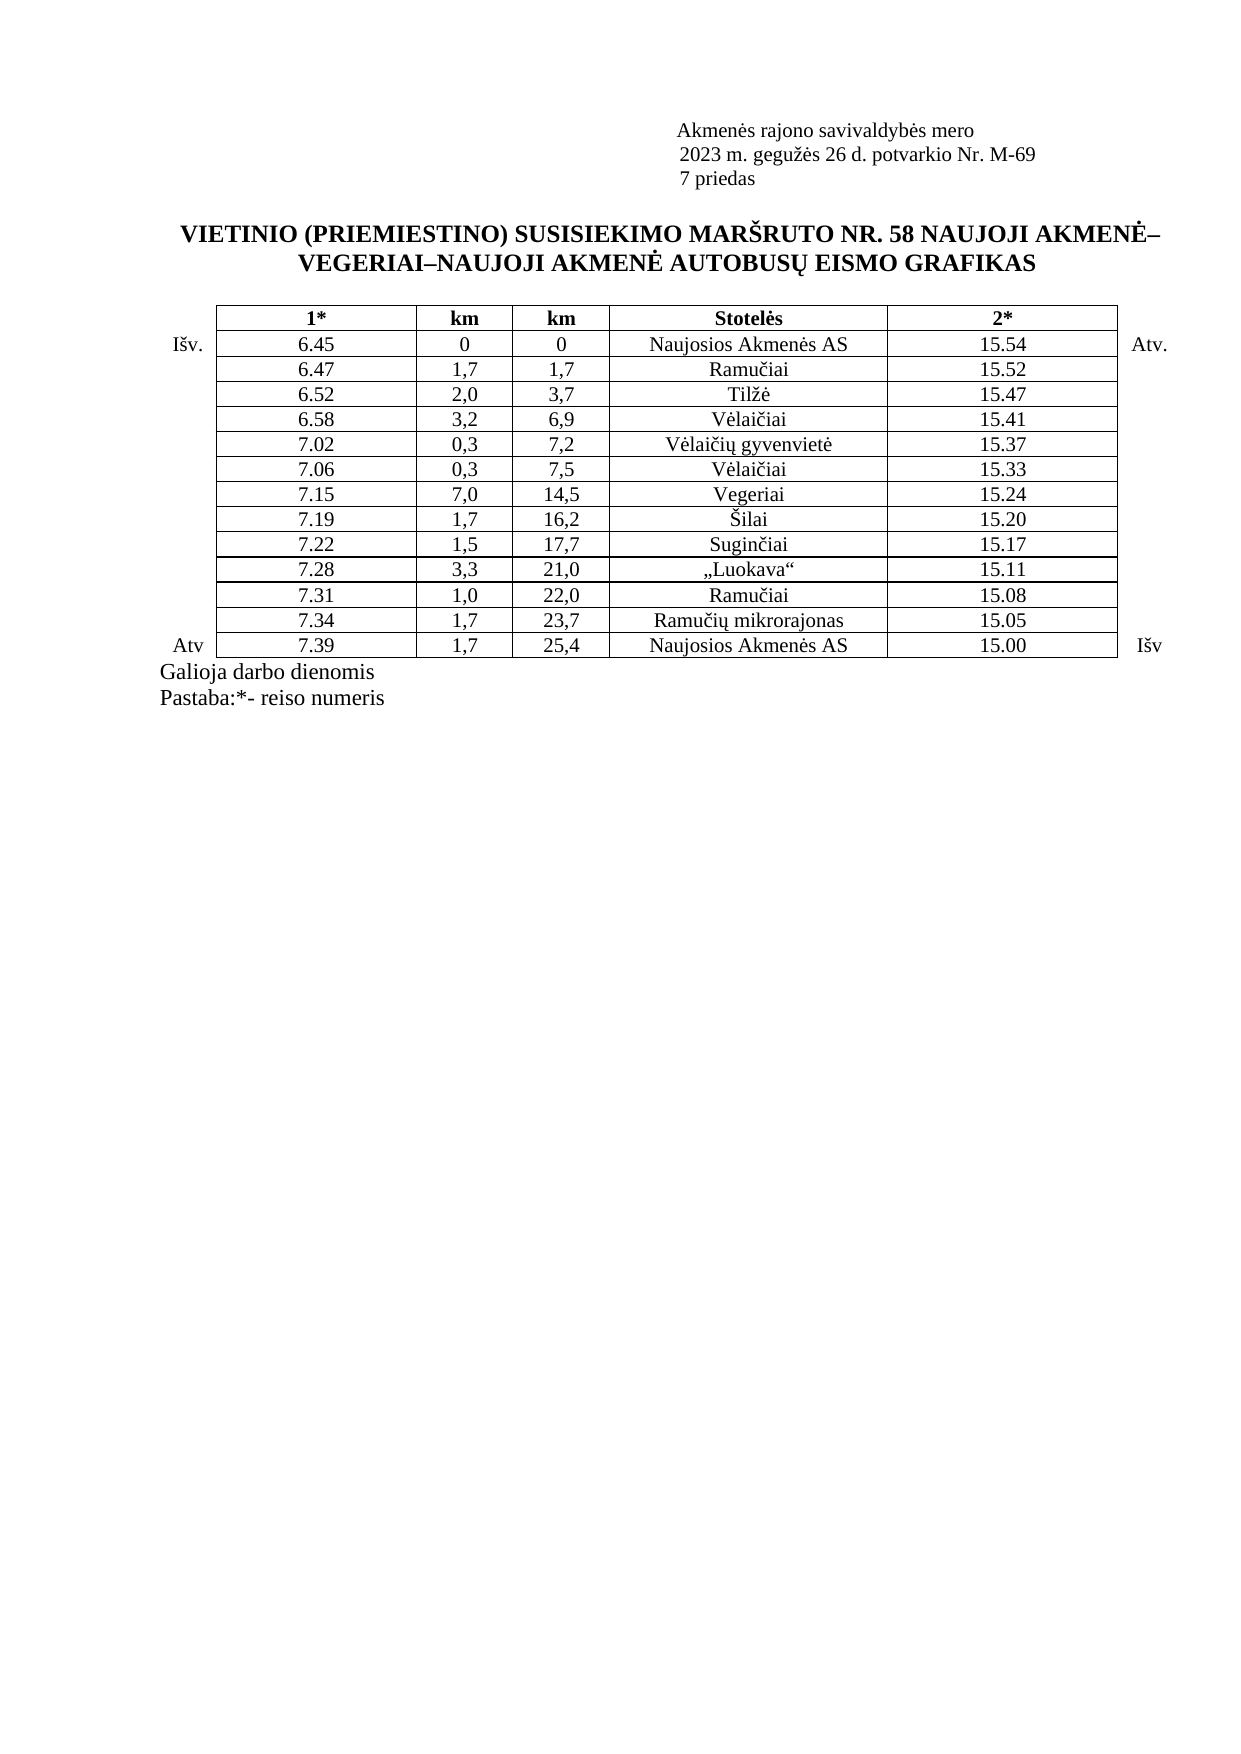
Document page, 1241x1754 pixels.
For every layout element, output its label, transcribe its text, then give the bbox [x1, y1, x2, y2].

table_cell [1118, 406, 1181, 431]
table_cell 7,2 [513, 432, 609, 456]
table_cell [160, 482, 216, 506]
table_cell Naujosios Akmenės AS [610, 331, 887, 356]
text Pastaba:*- reiso numeris [159, 684, 1181, 711]
table_cell 1,7 [417, 608, 512, 632]
table_cell Išv. [160, 331, 216, 356]
table_header [1118, 305, 1181, 330]
table_cell 1,7 [417, 507, 512, 531]
table_header 1* [217, 306, 416, 330]
table_cell 7,0 [417, 482, 512, 506]
table_cell 15.52 [888, 357, 1117, 381]
table_cell 7.02 [217, 432, 416, 456]
table_header Stotelės [610, 306, 887, 330]
table_cell 7.28 [217, 558, 416, 581]
table_cell [160, 507, 216, 531]
table_cell Vėlaičiai [610, 457, 887, 481]
table_header [160, 306, 216, 330]
table_cell [160, 432, 216, 456]
table_cell 2,0 [417, 382, 512, 406]
table_cell 0 [417, 331, 512, 356]
table_cell 7.34 [217, 608, 416, 632]
table_cell 6.58 [217, 407, 416, 431]
text Galioja darbo dienomis [159, 658, 1181, 684]
table_cell 0,3 [417, 432, 512, 456]
table_cell 15.11 [888, 558, 1117, 581]
text VIETINIO (PRIEMIESTINO) SUSISIEKIMO MARŠRUTO NR. 58 NAUJOJI AKMENĖ–VEGERIAI–NAUJOJI AKMENĖ AUTOBUSŲ EISMO GRAFIKAS [159, 219, 1181, 277]
table_header km [513, 306, 609, 330]
table_cell 7.22 [217, 532, 416, 556]
table_cell [1118, 531, 1181, 556]
table_cell Atv. [1118, 330, 1181, 356]
table_cell [1118, 381, 1181, 406]
table_cell 7,5 [513, 457, 609, 481]
table_cell [1118, 356, 1181, 381]
table_cell 15.00 [888, 633, 1117, 657]
table_cell 1,5 [417, 532, 512, 556]
table_cell 7.06 [217, 457, 416, 481]
table_cell 6.52 [217, 382, 416, 406]
table_cell 0,3 [417, 457, 512, 481]
table_cell 16,2 [513, 507, 609, 531]
table_cell [160, 407, 216, 431]
table_cell Išv [1118, 632, 1181, 657]
table_cell Vėlaičių gyvenvietė [610, 432, 887, 456]
table_cell 21,0 [513, 558, 609, 581]
table_cell Ramučiai [610, 357, 887, 381]
table_cell [1118, 431, 1181, 456]
table_cell Naujosios Akmenės AS [610, 633, 887, 657]
table_cell Atv [160, 633, 216, 657]
table_cell 3,7 [513, 382, 609, 406]
table_header km [417, 306, 512, 330]
table_cell 17,7 [513, 532, 609, 556]
table_cell [160, 608, 216, 632]
table_cell [1118, 456, 1181, 481]
table_cell 7.31 [217, 583, 416, 607]
text Akmenės rajono savivaldybės mero [159, 118, 1181, 142]
table_cell 15.41 [888, 407, 1117, 431]
table_cell [1118, 481, 1181, 506]
table_cell 0 [513, 331, 609, 356]
table_cell [1118, 581, 1181, 607]
table_cell 1,0 [417, 583, 512, 607]
table_cell 7.15 [217, 482, 416, 506]
table_cell Ramučiai [610, 583, 887, 607]
table_cell Vegeriai [610, 482, 887, 506]
table_cell 1,7 [417, 357, 512, 381]
table_cell 15.54 [888, 331, 1117, 356]
table_cell 25,4 [513, 633, 609, 657]
table_cell 1,7 [417, 633, 512, 657]
table_cell 15.33 [888, 457, 1117, 481]
table_cell Suginčiai [610, 532, 887, 556]
table_cell 14,5 [513, 482, 609, 506]
table_cell [160, 558, 216, 581]
table_cell „Luokava“ [610, 558, 887, 581]
table_cell [1118, 506, 1181, 531]
table_cell 3,3 [417, 558, 512, 581]
table_cell 22,0 [513, 583, 609, 607]
table_cell [160, 457, 216, 481]
table_cell [1118, 556, 1181, 581]
table_cell Šilai [610, 507, 887, 531]
table_cell 23,7 [513, 608, 609, 632]
table_cell 15.05 [888, 608, 1117, 632]
table_cell Tilžė [610, 382, 887, 406]
table_cell 15.37 [888, 432, 1117, 456]
table_cell [1118, 607, 1181, 632]
text 7 priedas [159, 166, 1181, 190]
table_cell 6,9 [513, 407, 609, 431]
table_cell 1,7 [513, 357, 609, 381]
table_cell 15.47 [888, 382, 1117, 406]
table_cell 15.20 [888, 507, 1117, 531]
table_cell [160, 532, 216, 556]
table_cell 3,2 [417, 407, 512, 431]
table_cell [160, 583, 216, 607]
table_cell 15.17 [888, 532, 1117, 556]
table_cell 15.08 [888, 583, 1117, 607]
table_cell 6.45 [217, 331, 416, 356]
table_cell [160, 382, 216, 406]
table_cell Vėlaičiai [610, 407, 887, 431]
table_cell 7.19 [217, 507, 416, 531]
text 2023 m. gegužės 26 d. potvarkio Nr. M-69 [159, 142, 1181, 166]
table_cell Ramučių mikrorajonas [610, 608, 887, 632]
table_cell 6.47 [217, 357, 416, 381]
table_cell 7.39 [217, 633, 416, 657]
table_cell [160, 357, 216, 381]
table_cell 15.24 [888, 482, 1117, 506]
table_header 2* [888, 306, 1117, 330]
